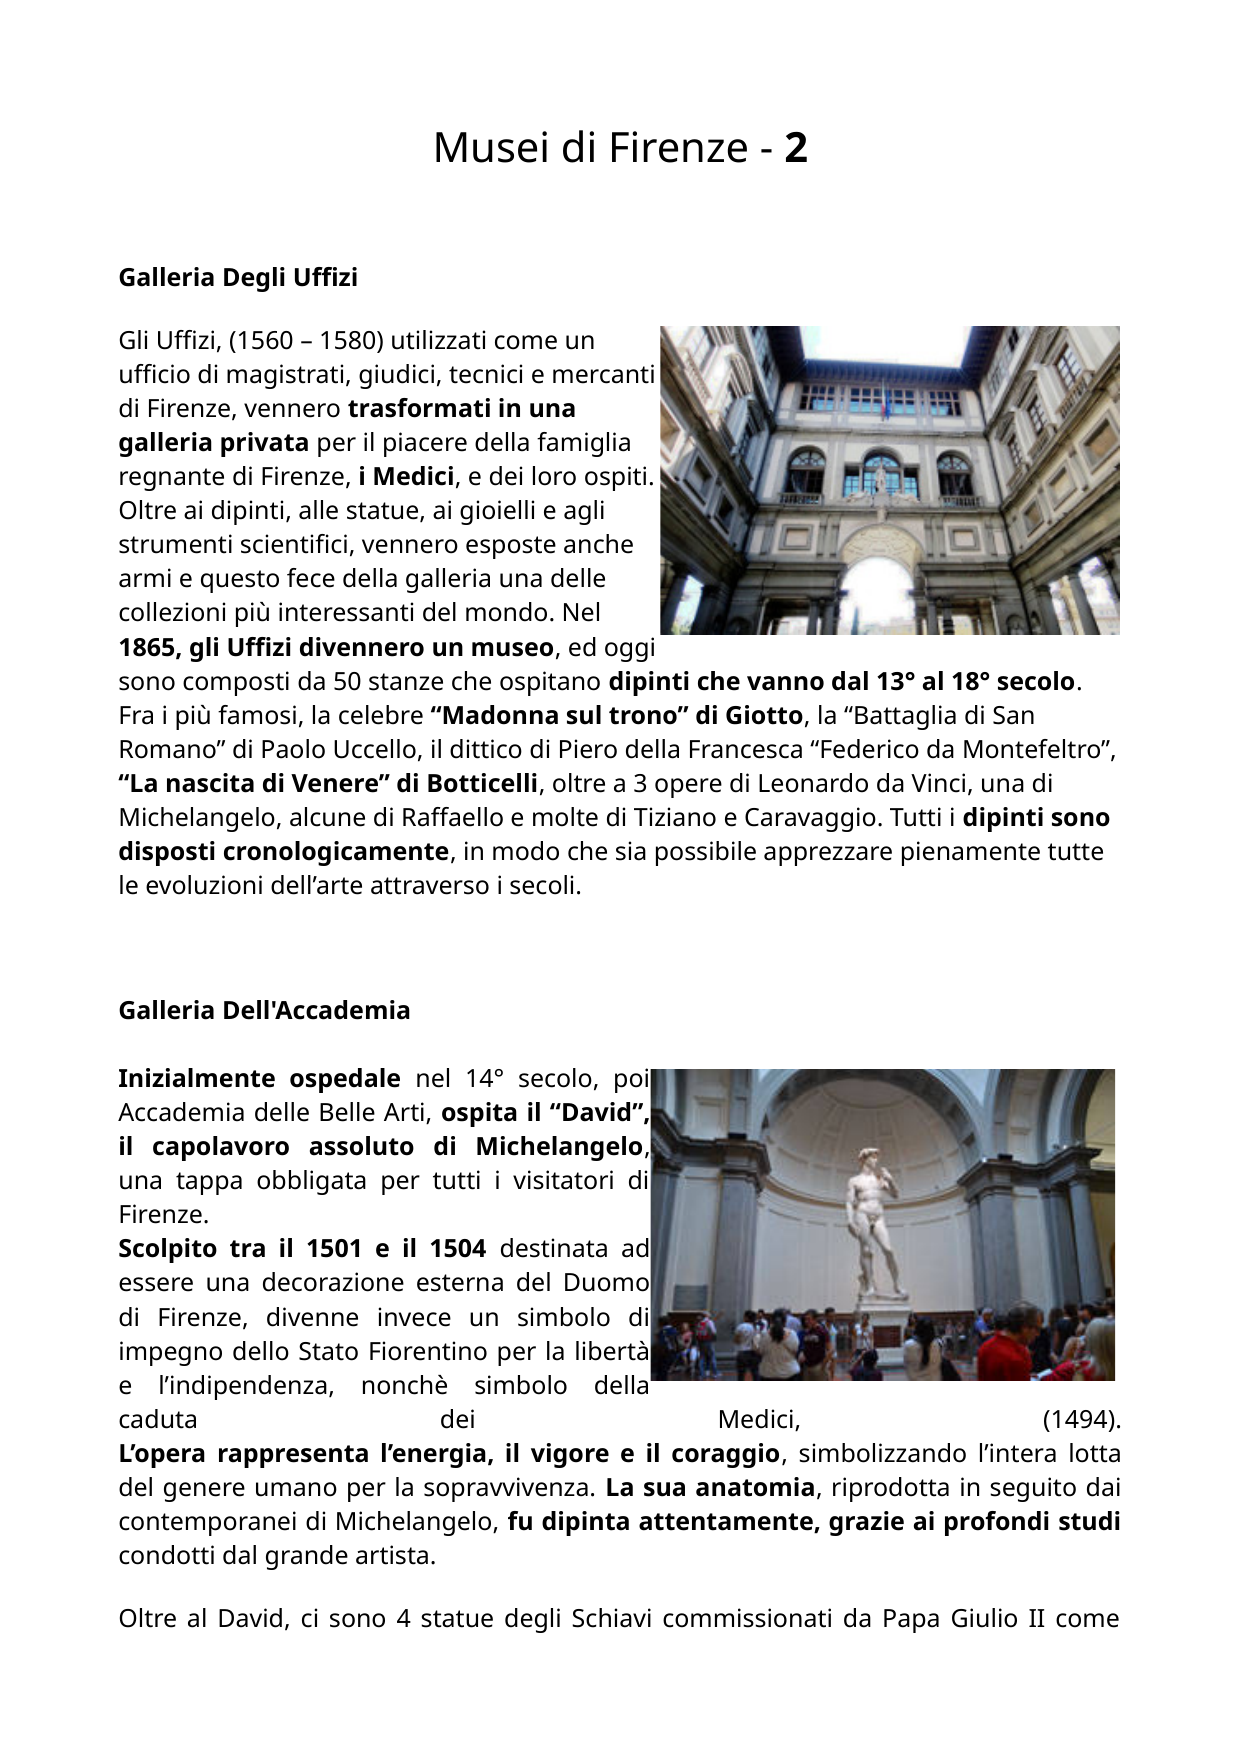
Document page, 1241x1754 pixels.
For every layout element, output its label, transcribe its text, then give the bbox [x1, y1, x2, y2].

text Oltre al David, ci sono 4 statue degli Schiavi commissionati da Papa Giulio II come [118, 1601, 1122, 1635]
text Gli Uffizi, (1560 – 1580) utilizzati come un ufficio di magistrati, giudici, tecnici e mercanti di Firenze, vennero trasformati in una galleria privata per il piacere della famiglia regnante di Firenze, i Medici, e dei loro ospiti. Oltre ai dipinti, alle statue, ai gioielli e agli strumenti scientifici, vennero esposte anche armi e questo fece della galleria una delle collezioni più interessanti del mondo. Nel 1865, gli Uffizi divennero un museo, ed oggi sono composti da 50 stanze che ospitano dipinti che vanno dal 13° al 18° secolo. Fra i più famosi, la celebre “Madonna sul trono” di Giotto, la “Battaglia di San Romano” di Paolo Uccello, il dittico di Piero della Francesca “Federico da Montefeltro”, “La nascita di Venere” di Botticelli, oltre a 3 opere di Leonardo da Vinci, una di Michelangelo, alcune di Raffaello e molte di Tiziano e Caravaggio. Tutti i dipinti sono disposti cronologicamente, in modo che sia possibile apprezzare pienamente tutte le evoluzioni dell’arte attraverso i secoli. [118, 323, 1122, 902]
picture [650, 1069, 1116, 1381]
text Musei di Firenze - 2 [118, 118, 1122, 175]
text Galleria Dell'Accademia [118, 993, 1122, 1027]
text Galleria Degli Uffizi [118, 260, 1122, 294]
text Inizialmente ospedale nel 14° secolo, poi Accademia delle Belle Arti, ospita il “David”, il capolavoro assoluto di Michelangelo, una tappa obbligata per tutti i visitatori di Firenze. Scolpito tra il 1501 e il 1504 destinata ad essere una decorazione esterna del Duomo di Firenze, divenne invece un simbolo di impegno dello Stato Fiorentino per la libertà e l’indipendenza, nonchè simbolo della caduta dei Medici, (1494). L’opera rappresenta l’energia, il vigore e il coraggio, simbolizzando l’intera lotta del genere umano per la sopravvivenza. La sua anatomia, riprodotta in seguito dai contemporanei di Michelangelo, fu dipinta attentamente, grazie ai profondi studi condotti dal grande artista. [118, 1061, 1122, 1572]
picture [660, 326, 1120, 635]
